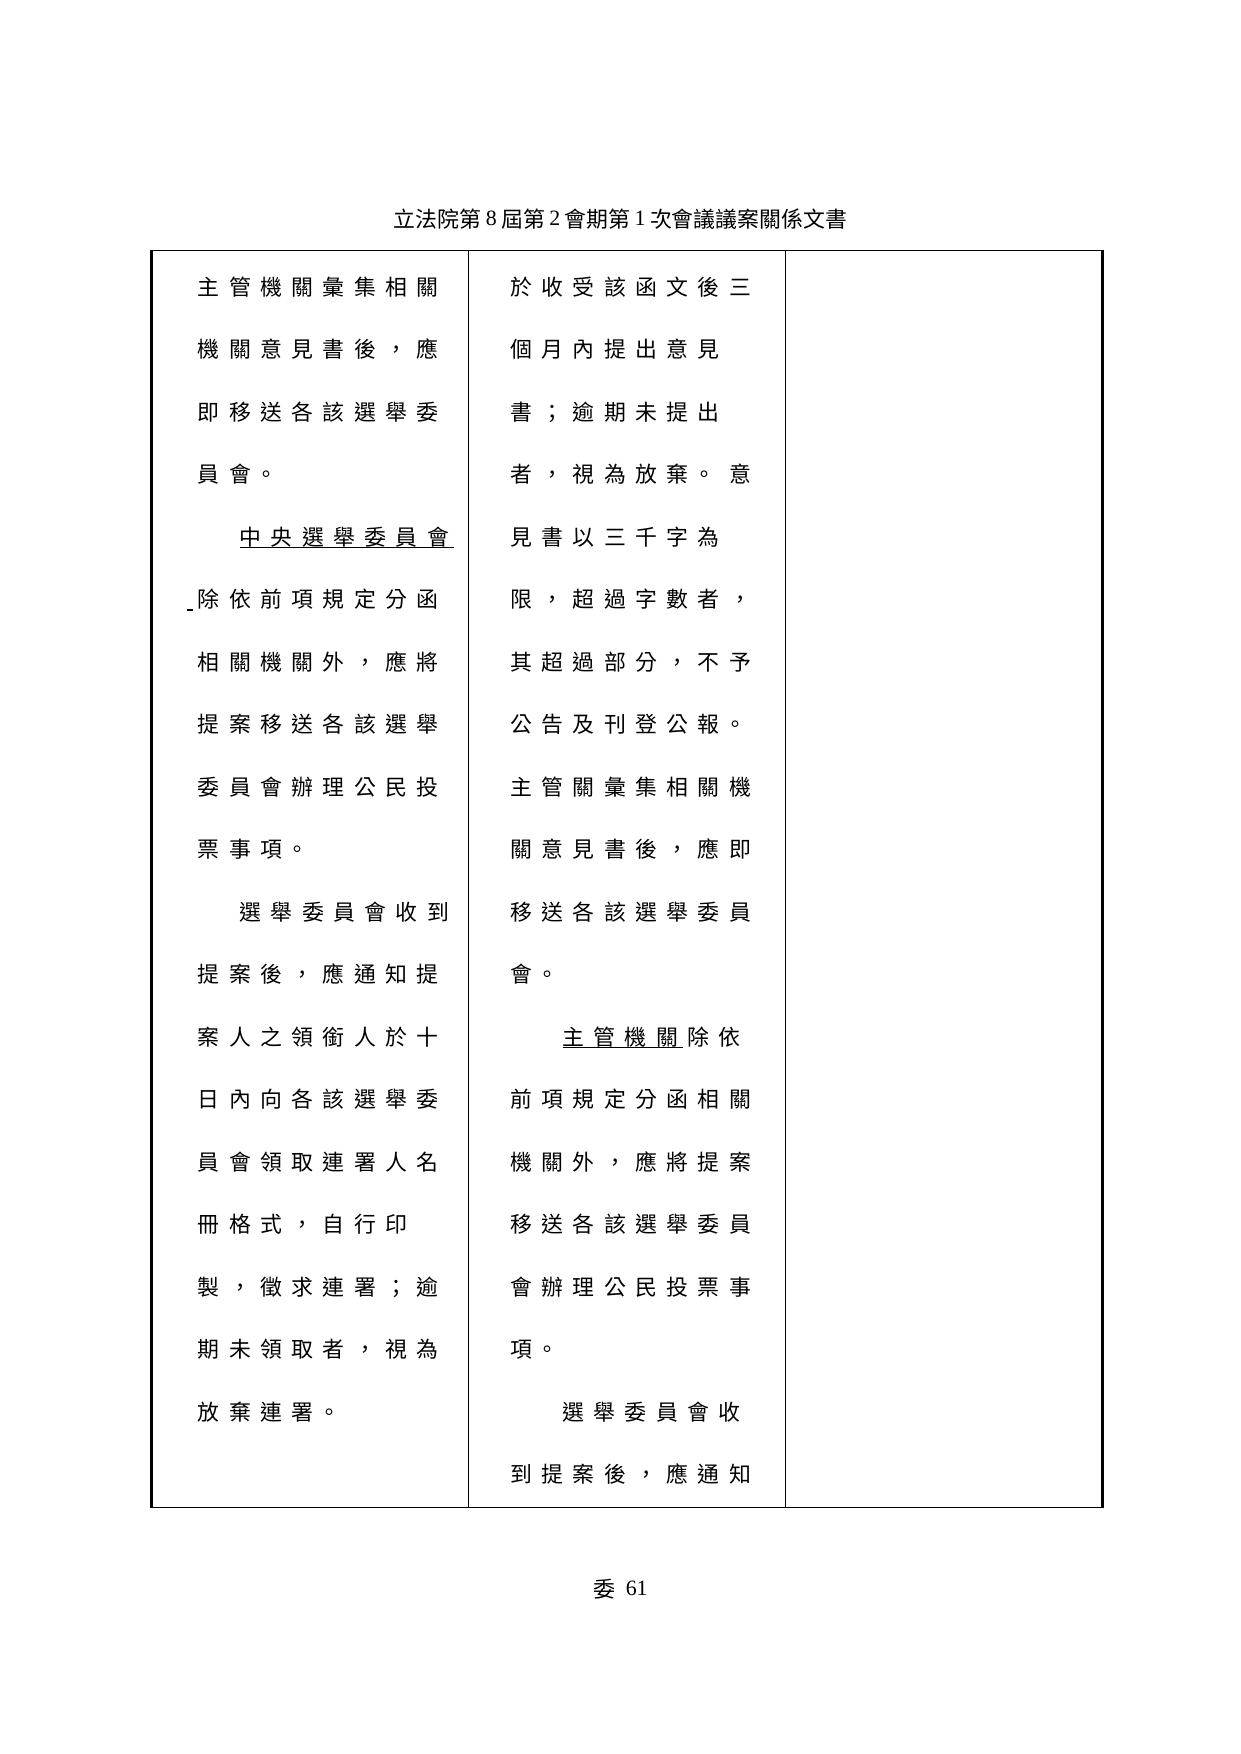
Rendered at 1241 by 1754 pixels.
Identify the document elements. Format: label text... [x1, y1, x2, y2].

table_cell 主管機關彙集相關機關意見書後，應即移送各該選舉委員會。 中央選舉委員會除依前項規定分函相關機關外，應將提案移送各該選舉委員會辦理公民投票事項。 選舉委員會收到提案後，應通知提案人之領銜人於十日內向各該選舉委員會領取連署人名冊格式，自行印製，徵求連署；逾期未領取者，視為放棄連署。 [153, 251, 468, 1507]
table_cell 於收受該函文後三個月內提出意見書；逾期未提出者，視為放棄。意見書以三千字為限，超過字數者，其超過部分，不予公告及刊登公報。主管關彙集相關機關意見書後，應即移送各該選舉委員會。 主管機關除依前項規定分函相關機關外，應將提案移送各該選舉委員會辦理公民投票事項。 選舉委員會收到提案後，應通知 [469, 251, 785, 1507]
table_cell [786, 251, 1101, 1507]
